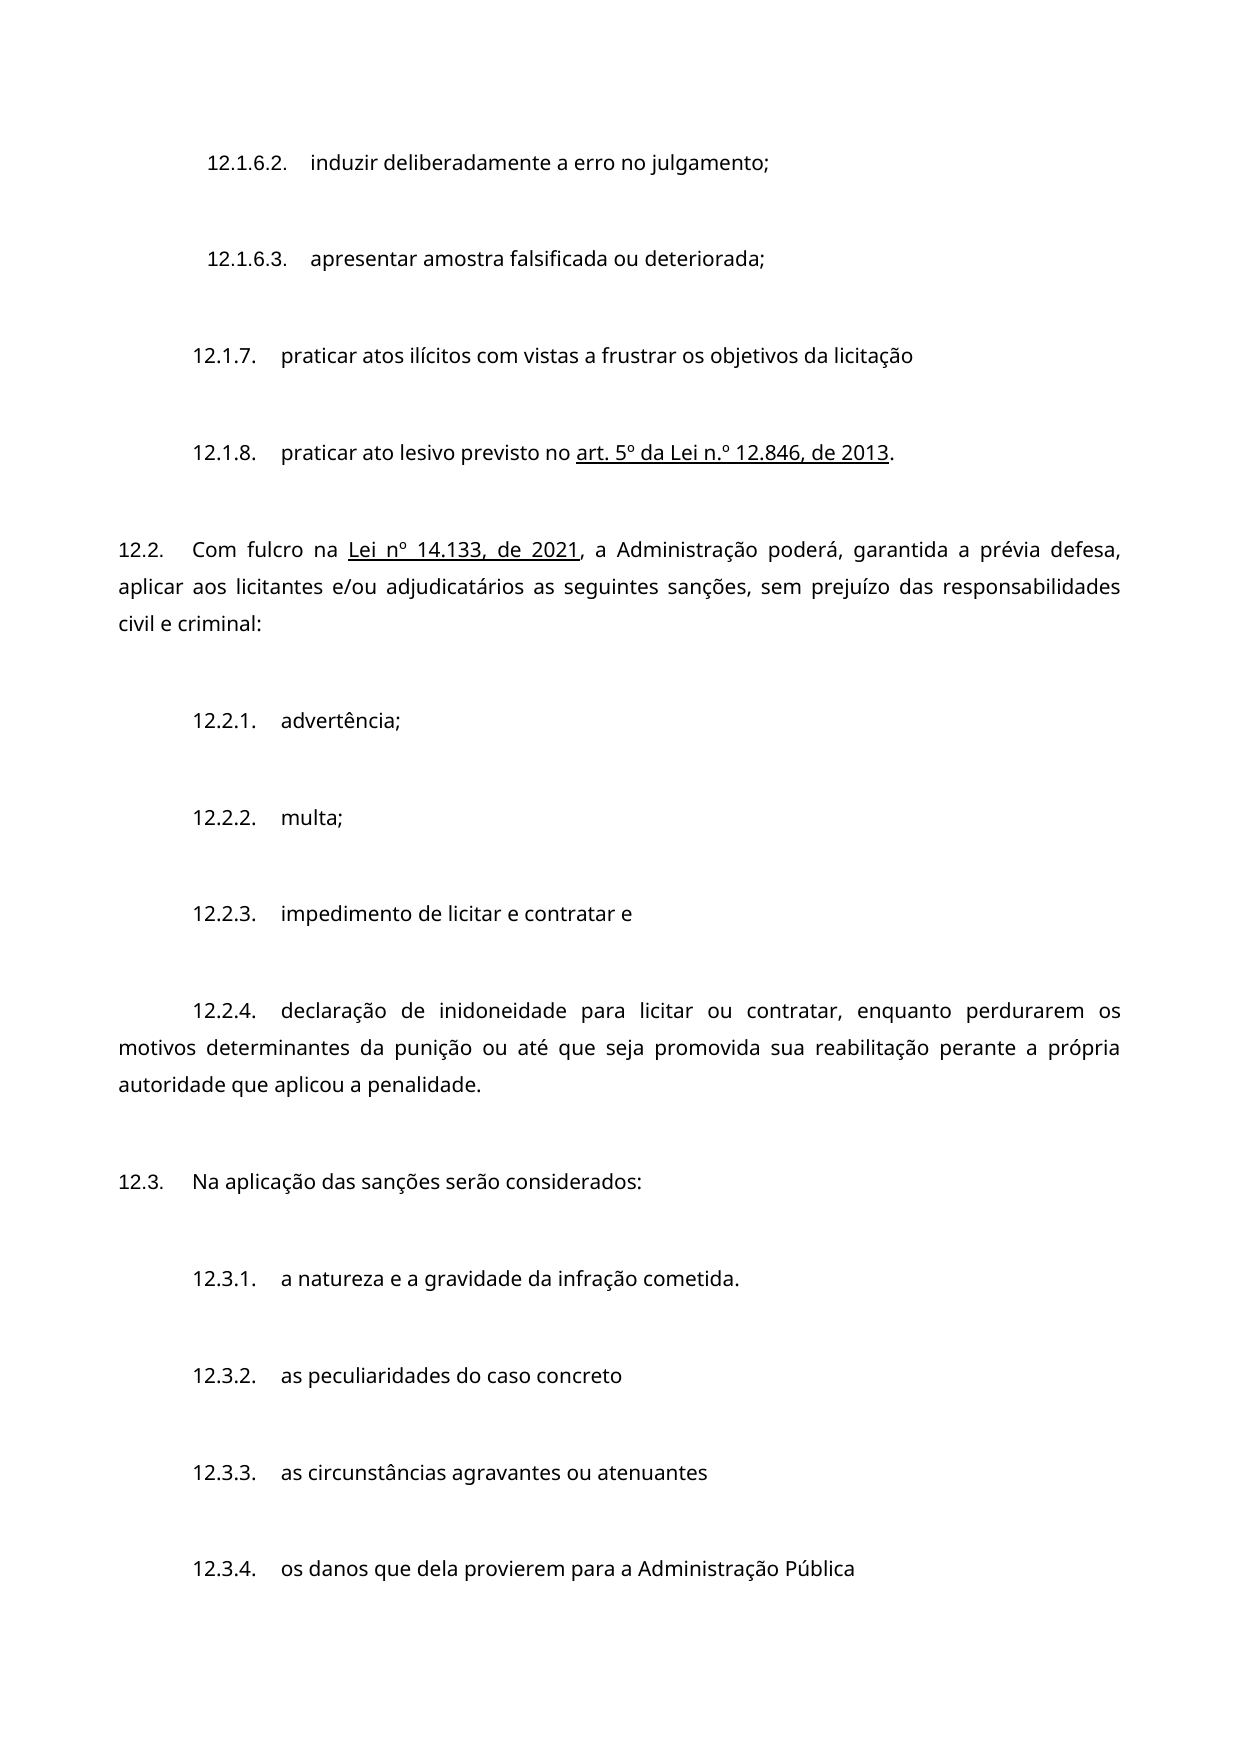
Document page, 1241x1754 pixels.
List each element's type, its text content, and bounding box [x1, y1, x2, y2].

list induzir deliberadamente a erro no julgamento; [118, 148, 1122, 176]
list impedimento de licitar e contratar e [118, 899, 1122, 928]
list advertência; [118, 706, 1122, 734]
list apresentar amostra falsificada ou deteriorada; [118, 244, 1122, 273]
list declaração de inidoneidade para licitar ou contratar, enquanto perdurarem os motivos determinantes da punição ou até que seja promovida sua reabilitação perante a própria autoridade que aplicou a penalidade. [118, 996, 1122, 1099]
list Na aplicação das sanções serão considerados: [118, 1167, 1122, 1196]
list multa; [118, 803, 1122, 831]
list as circunstâncias agravantes ou atenuantes [118, 1458, 1122, 1486]
list praticar ato lesivo previsto no art. 5º da Lei n.º 12.846, de 2013. [118, 438, 1122, 467]
list os danos que dela provierem para a Administração Pública [118, 1554, 1122, 1583]
list as peculiaridades do caso concreto [118, 1361, 1122, 1389]
list a natureza e a gravidade da infração cometida. [118, 1264, 1122, 1292]
list praticar atos ilícitos com vistas a frustrar os objetivos da licitação [118, 341, 1122, 370]
list Com fulcro na Lei nº 14.133, de 2021, a Administração poderá, garantida a prévia defesa, aplicar aos licitantes e/ou adjudicatários as seguintes sanções, sem prejuízo das responsabilidades civil e criminal: [118, 535, 1122, 637]
